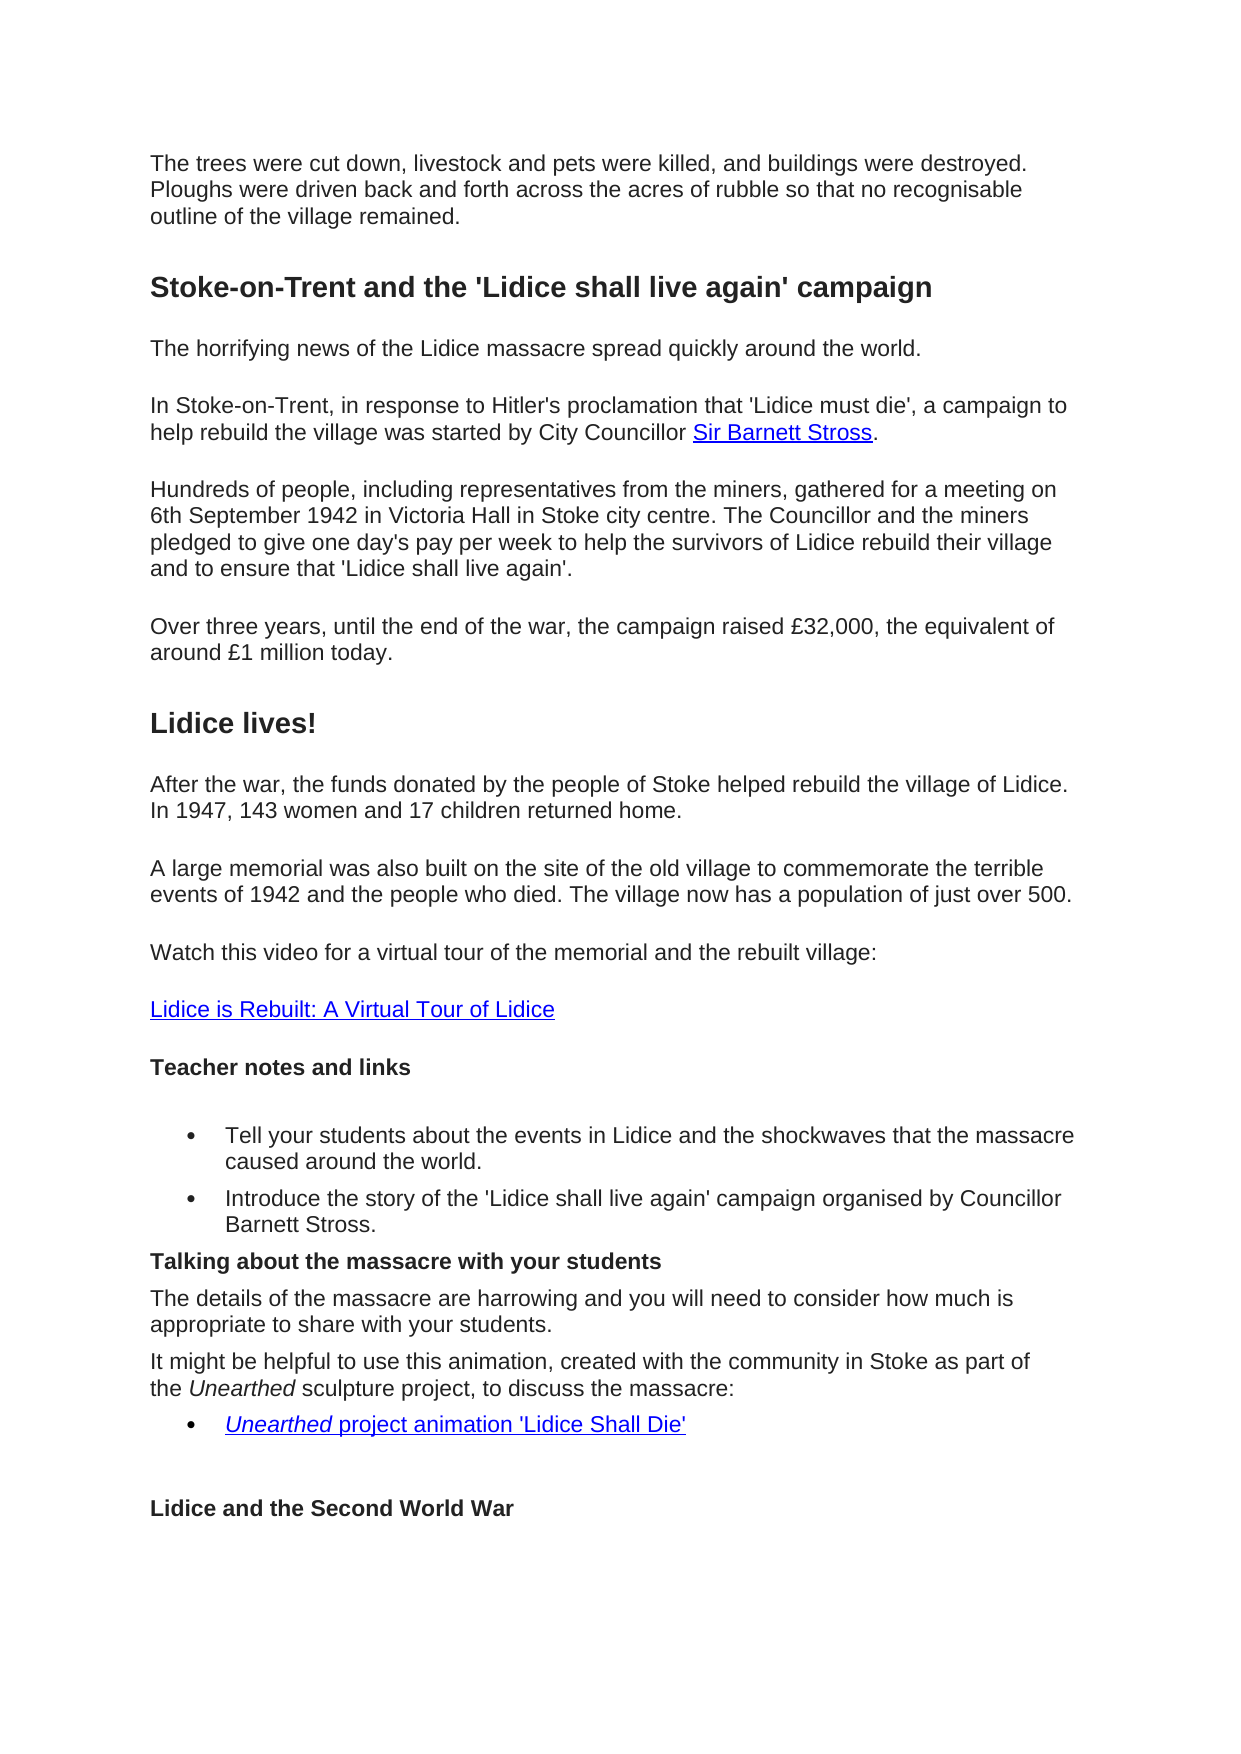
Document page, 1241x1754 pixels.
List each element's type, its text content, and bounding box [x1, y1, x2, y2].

text A large memorial was also built on the site of the old village to commemorate the terrible events of 1942 and the people who died. The village now has a population of just over 500. [150, 855, 1090, 907]
text After the war, the funds donated by the people of Stoke helped rebuild the village of Lidice. In 1947, 143 women and 17 children returned home. [150, 771, 1090, 823]
text Teacher notes and links [150, 1054, 1090, 1080]
text The horrifying news of the Lidice massacre spread quickly around the world. [150, 334, 1090, 361]
list Tell your students about the events in Lidice and the shockwaves that the massacre caused around the world. [187, 1122, 1090, 1175]
text Over three years, until the end of the war, the campaign raised £32,000, the equivalent of around £1 million today. [150, 613, 1090, 665]
list Introduce the story of the 'Lidice shall live again' campaign organised by Councillor Barnett Stross. [187, 1185, 1090, 1238]
text Watch this video for a virtual tour of the memorial and the rebuilt village: [150, 939, 1090, 965]
text Talking about the massacre with your students [150, 1248, 1090, 1274]
text In Stoke-on-Trent, in response to Hitler's proclamation that 'Lidice must die', a campaign to help rebuild the village was started by City Councillor Sir Barnett Stross. [150, 392, 1090, 445]
text The trees were cut down, livestock and pets were killed, and buildings were destroyed. Ploughs were driven back and forth across the acres of rubble so that no recognisable outline of the village remained. [150, 150, 1090, 229]
list Unearthed project animation 'Lidice Shall Die' [187, 1411, 1090, 1438]
text Hundreds of people, including representatives from the miners, gathered for a meeting on 6th September 1942 in Victoria Hall in Stoke city centre. The Councillor and the miners pledged to give one day's pay per week to help the survivors of Lidice rebuild their village and to ensure that 'Lidice shall live again'. [150, 476, 1090, 581]
text It might be helpful to use this animation, created with the community in Stoke as part of the Unearthed sculpture project, to discuss the massacre: [150, 1348, 1090, 1401]
subtitle Lidice lives! [150, 706, 1090, 739]
text The details of the massacre are harrowing and you will need to consider how much is appropriate to share with your students. [150, 1285, 1090, 1338]
text Lidice is Rebuilt: A Virtual Tour of Lidice [150, 996, 1090, 1023]
subtitle Stoke-on-Trent and the 'Lidice shall live again' campaign [150, 270, 1090, 303]
text Lidice and the Second World War [150, 1495, 1090, 1522]
